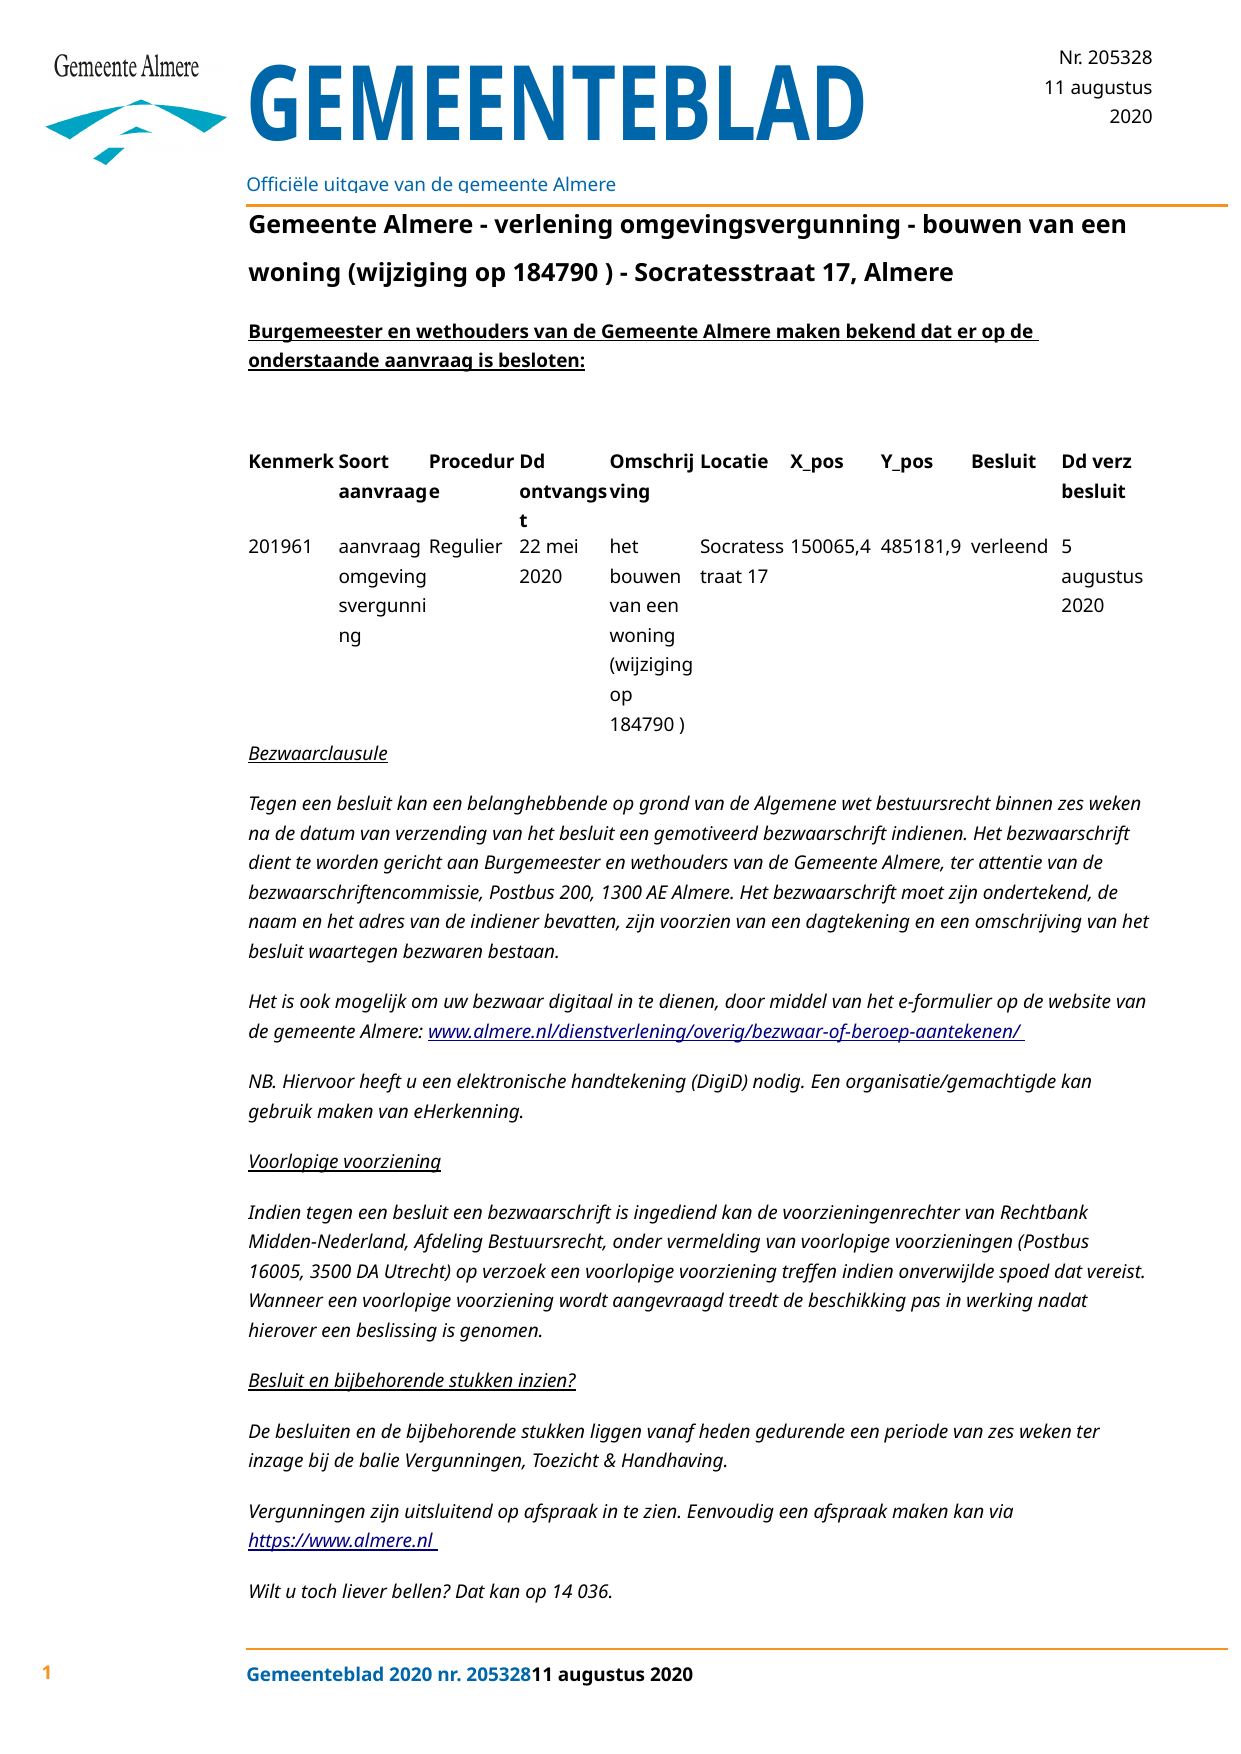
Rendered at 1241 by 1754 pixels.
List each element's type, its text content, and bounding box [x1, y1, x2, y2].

table_header Soort aanvraag [338, 449, 429, 533]
table_header Dd ontvangst [519, 449, 609, 533]
table_header Omschrijving [609, 449, 700, 533]
text Voorlopige voorziening [248, 1148, 1152, 1174]
picture [41, 47, 231, 172]
table_header Locatie [700, 449, 790, 533]
text NB. Hiervoor heeft u een elektronische handtekening (DigiD) nodig. Een organisatie/gemachtigde kan gebruik maken van eHerkenning. [248, 1068, 1152, 1124]
table_cell 150065,4 [790, 533, 881, 737]
table_cell verleend [971, 533, 1061, 737]
table_cell Socratesstraat 17 [700, 533, 790, 737]
table_header Procedure [429, 449, 519, 533]
table_cell 5 augustus 2020 [1061, 533, 1152, 737]
text Het is ook mogelijk om uw bezwaar digitaal in te dienen, door middel van het e-formulier op de website van de gemeente Almere: www.almere.nl/dienstverlening/overig/bezwaar-of-beroep-aantekenen/ [248, 988, 1152, 1044]
table_header X_pos [790, 449, 881, 533]
text De besluiten en de bijbehorende stukken liggen vanaf heden gedurende een periode van zes weken ter inzage bij de balie Vergunningen, Toezicht & Handhaving. [248, 1418, 1152, 1473]
text Wilt u toch liever bellen? Dat kan op 14 036. [248, 1578, 1152, 1604]
text Burgemeester en wethouders van de Gemeente Almere maken bekend dat er op de onderstaande aanvraag is besloten: [248, 318, 1152, 373]
text Tegen een besluit kan een belanghebbende op grond van de Algemene wet bestuursrecht binnen zes weken na de datum van verzending van het besluit een gemotiveerd bezwaarschrift indienen. Het bezwaarschrift dient te worden gericht aan Burgemeester en wethouders van de Gemeente Almere, ter attentie van de bezwaarschriftencommissie, Postbus 200, 1300 AE Almere. Het bezwaarschrift moet zijn ondertekend, de naam en het adres van de indiener bevatten, zijn voorzien van een dagtekening en een omschrijving van het besluit waartegen bezwaren bestaan. [248, 790, 1152, 964]
table_header Kenmerk [248, 449, 338, 533]
table_header Besluit [971, 449, 1061, 533]
text Bezwaarclausule [248, 740, 1152, 766]
table_cell het bouwen van een woning (wijziging op 184790 ) [609, 533, 700, 737]
text Vergunningen zijn uitsluitend op afspraak in te zien. Eenvoudig een afspraak maken kan via https://www.almere.nl [248, 1498, 1152, 1553]
table_cell 485181,9 [881, 533, 971, 737]
text Indien tegen een besluit een bezwaarschrift is ingediend kan de voorzieningenrechter van Rechtbank Midden-Nederland, Afdeling Bestuursrecht, onder vermelding van voorlopige voorzieningen (Postbus 16005, 3500 DA Utrecht) op verzoek een voorlopige voorziening treffen indien onverwijlde spoed dat vereist. Wanneer een voorlopige voorziening wordt aangevraagd treedt de beschikking pas in werking nadat hierover een beslissing is genomen. [248, 1199, 1152, 1343]
table_header Dd verz besluit [1061, 449, 1152, 533]
table_cell 201961 [248, 533, 338, 737]
text Gemeente Almere - verlening omgevingsvergunning - bouwen van een woning (wijziging op 184790 ) - Socratesstraat 17, Almere [248, 207, 1152, 288]
table_cell Regulier [429, 533, 519, 737]
table_cell 22 mei 2020 [519, 533, 609, 737]
table_cell aanvraag omgevingsvergunning [338, 533, 429, 737]
table_header Y_pos [881, 449, 971, 533]
text Besluit en bijbehorende stukken inzien? [248, 1368, 1152, 1393]
